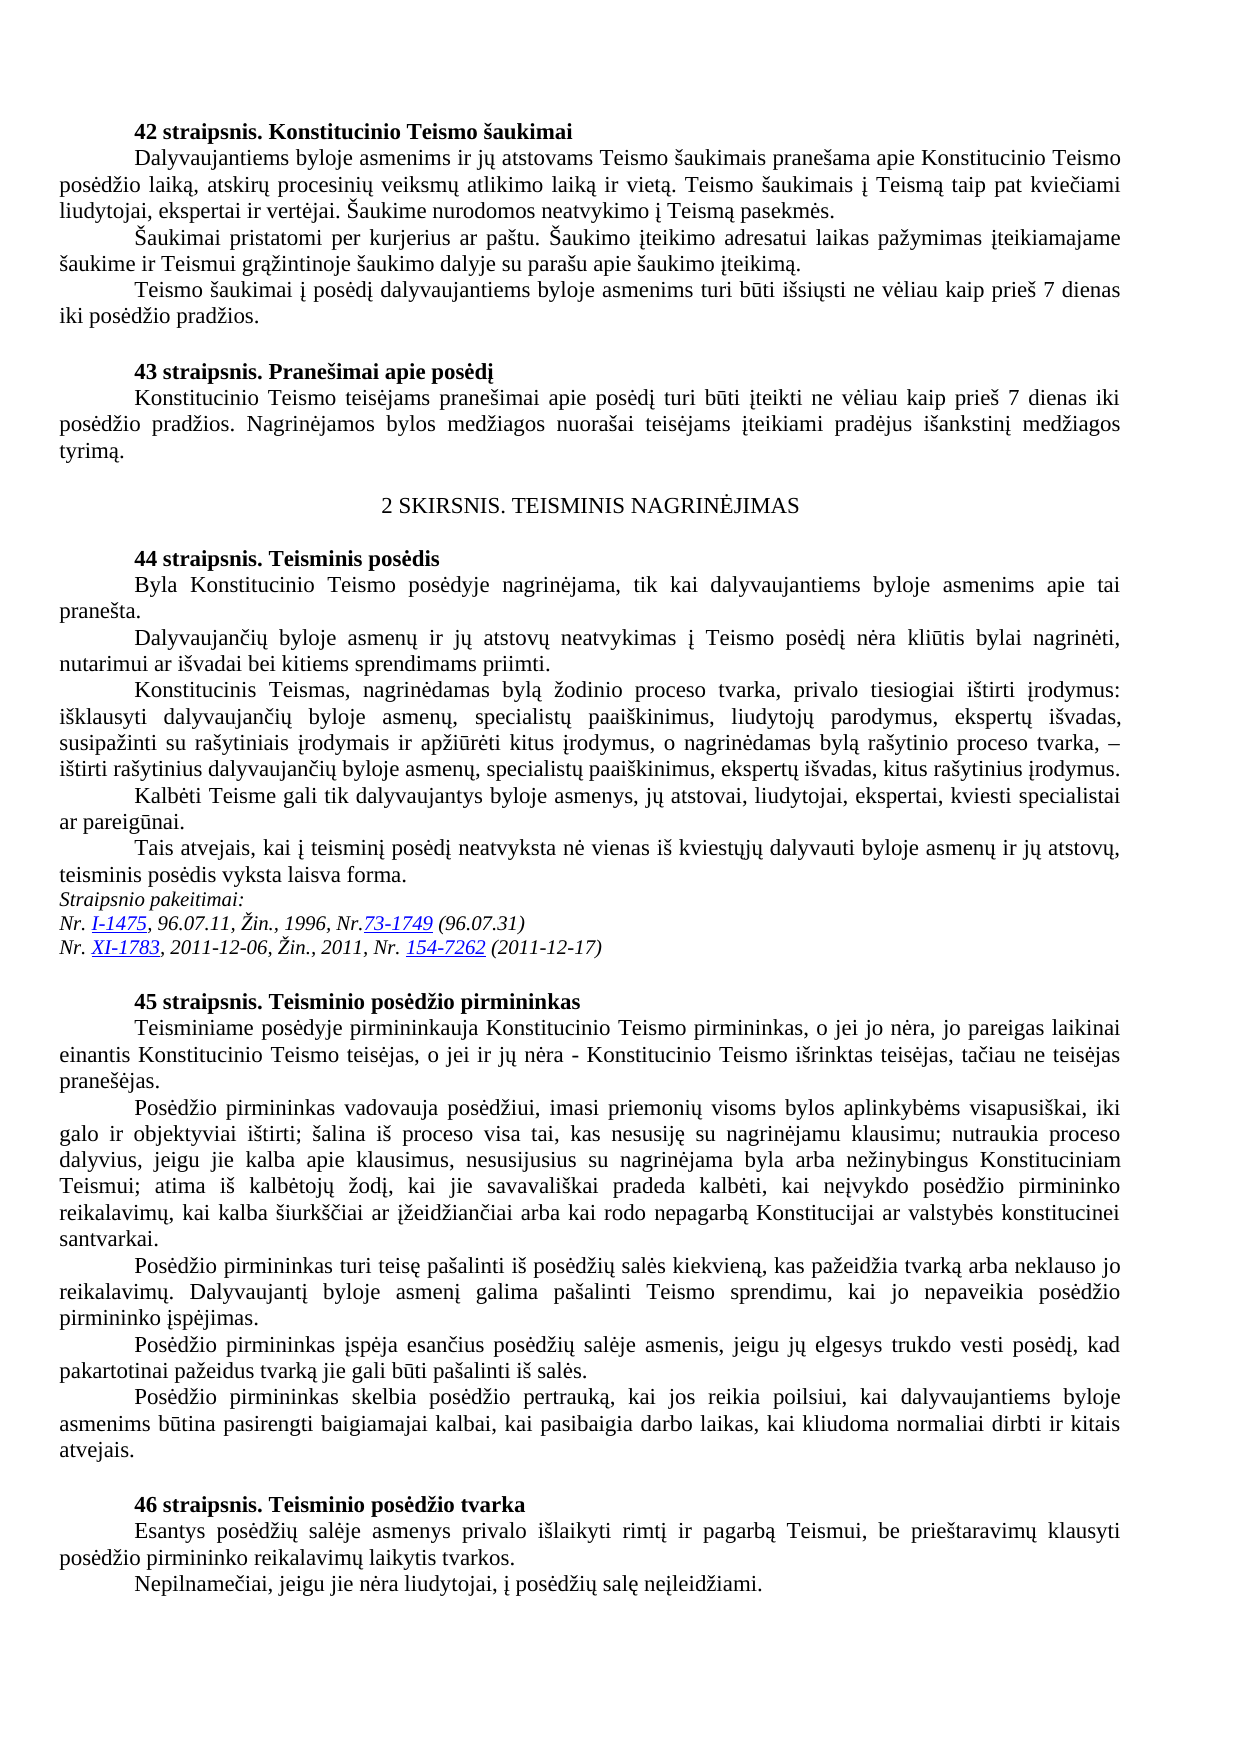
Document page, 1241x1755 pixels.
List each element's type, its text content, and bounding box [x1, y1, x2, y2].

text Teisminiame posėdyje pirmininkauja Konstitucinio Teismo pirmininkas, o jei jo nėra, jo pareigas laikinai einantis Konstitucinio Teismo teisėjas, o jei ir jų nėra - Konstitucinio Teismo išrinktas teisėjas, tačiau ne teisėjas pranešėjas. [59, 1014, 1122, 1093]
text Posėdžio pirmininkas vadovauja posėdžiui, imasi priemonių visoms bylos aplinkybėms visapusiškai, iki galo ir objektyviai ištirti; šalina iš proceso visa tai, kas nesusiję su nagrinėjamu klausimu; nutraukia proceso dalyvius, jeigu jie kalba apie klausimus, nesusijusius su nagrinėjama byla arba nežinybingus Konstituciniam Teismui; atima iš kalbėtojų žodį, kai jie savavališkai pradeda kalbėti, kai neįvykdo posėdžio pirmininko reikalavimų, kai kalba šiurkščiai ar įžeidžiančiai arba kai rodo nepagarbą Konstitucijai ar valstybės konstitucinei santvarkai. [59, 1093, 1122, 1252]
text Konstitucinis Teismas, nagrinėdamas bylą žodinio proceso tvarka, privalo tiesiogiai ištirti įrodymus: išklausyti dalyvaujančių byloje asmenų, specialistų paaiškinimus, liudytojų parodymus, ekspertų išvadas, susipažinti su rašytiniais įrodymais ir apžiūrėti kitus įrodymus, o nagrinėdamas bylą rašytinio proceso tvarka, – ištirti rašytinius dalyvaujančių byloje asmenų, specialistų paaiškinimus, ekspertų išvadas, kitus rašytinius įrodymus. [59, 676, 1122, 782]
text Konstitucinio Teismo teisėjams pranešimai apie posėdį turi būti įteikti ne vėliau kaip prieš 7 dienas iki posėdžio pradžios. Nagrinėjamos bylos medžiagos nuorašai teisėjams įteikiami pradėjus išankstinį medžiagos tyrimą. [59, 384, 1122, 463]
text Tais atvejais, kai į teisminį posėdį neatvyksta nė vienas iš kviestųjų dalyvauti byloje asmenų ir jų atstovų, teisminis posėdis vyksta laisva forma. [59, 834, 1122, 887]
text 42 straipsnis. Konstitucinio Teismo šaukimai [59, 118, 1122, 144]
text Byla Konstitucinio Teismo posėdyje nagrinėjama, tik kai dalyvaujantiems byloje asmenims apie tai pranešta. [59, 571, 1122, 624]
text Kalbėti Teisme gali tik dalyvaujantys byloje asmenys, jų atstovai, liudytojai, ekspertai, kviesti specialistai ar pareigūnai. [59, 782, 1122, 834]
text Straipsnio pakeitimai: [59, 887, 1122, 911]
text Posėdžio pirmininkas turi teisę pašalinti iš posėdžių salės kiekvieną, kas pažeidžia tvarką arba neklauso jo reikalavimų. Dalyvaujantį byloje asmenį galima pašalinti Teismo sprendimu, kai jo nepaveikia posėdžio pirmininko įspėjimas. [59, 1252, 1122, 1331]
text Posėdžio pirmininkas įspėja esančius posėdžių salėje asmenis, jeigu jų elgesys trukdo vesti posėdį, kad pakartotinai pažeidus tvarką jie gali būti pašalinti iš salės. [59, 1331, 1122, 1383]
text 44 straipsnis. Teisminis posėdis [59, 544, 1122, 571]
text Dalyvaujantiems byloje asmenims ir jų atstovams Teismo šaukimais pranešama apie Konstitucinio Teismo posėdžio laiką, atskirų procesinių veiksmų atlikimo laiką ir vietą. Teismo šaukimais į Teismą taip pat kviečiami liudytojai, ekspertai ir vertėjai. Šaukime nurodomos neatvykimo į Teismą pasekmės. [59, 144, 1122, 223]
text Šaukimai pristatomi per kurjerius ar paštu. Šaukimo įteikimo adresatui laikas pažymimas įteikiamajame šaukime ir Teismui grąžintinoje šaukimo dalyje su parašu apie šaukimo įteikimą. [59, 223, 1122, 276]
text Nepilnamečiai, jeigu jie nėra liudytojai, į posėdžių salę neįleidžiami. [59, 1570, 1122, 1597]
text Posėdžio pirmininkas skelbia posėdžio pertrauką, kai jos reikia poilsiui, kai dalyvaujantiems byloje asmenims būtina pasirengti baigiamajai kalbai, kai pasibaigia darbo laikas, kai kliudoma normaliai dirbti ir kitais atvejais. [59, 1383, 1122, 1462]
text Nr. XI-1783, 2011-12-06, Žin., 2011, Nr. 154-7262 (2011-12-17) [59, 935, 1122, 959]
text Teismo šaukimai į posėdį dalyvaujantiems byloje asmenims turi būti išsiųsti ne vėliau kaip prieš 7 dienas iki posėdžio pradžios. [59, 276, 1122, 329]
text 43 straipsnis. Pranešimai apie posėdį [59, 358, 1122, 384]
text Nr. I-1475, 96.07.11, Žin., 1996, Nr.73-1749 (96.07.31) [59, 911, 1122, 935]
text 46 straipsnis. Teisminio posėdžio tvarka [59, 1491, 1122, 1518]
text Esantys posėdžių salėje asmenys privalo išlaikyti rimtį ir pagarbą Teismui, be prieštaravimų klausyti posėdžio pirmininko reikalavimų laikytis tvarkos. [59, 1518, 1122, 1570]
text Dalyvaujančių byloje asmenų ir jų atstovų neatvykimas į Teismo posėdį nėra kliūtis bylai nagrinėti, nutarimui ar išvadai bei kitiems sprendimams priimti. [59, 624, 1122, 676]
text 45 straipsnis. Teisminio posėdžio pirmininkas [59, 988, 1122, 1014]
text 2 SKIRSNIS. TEISMINIS NAGRINĖJIMAS [59, 492, 1122, 518]
